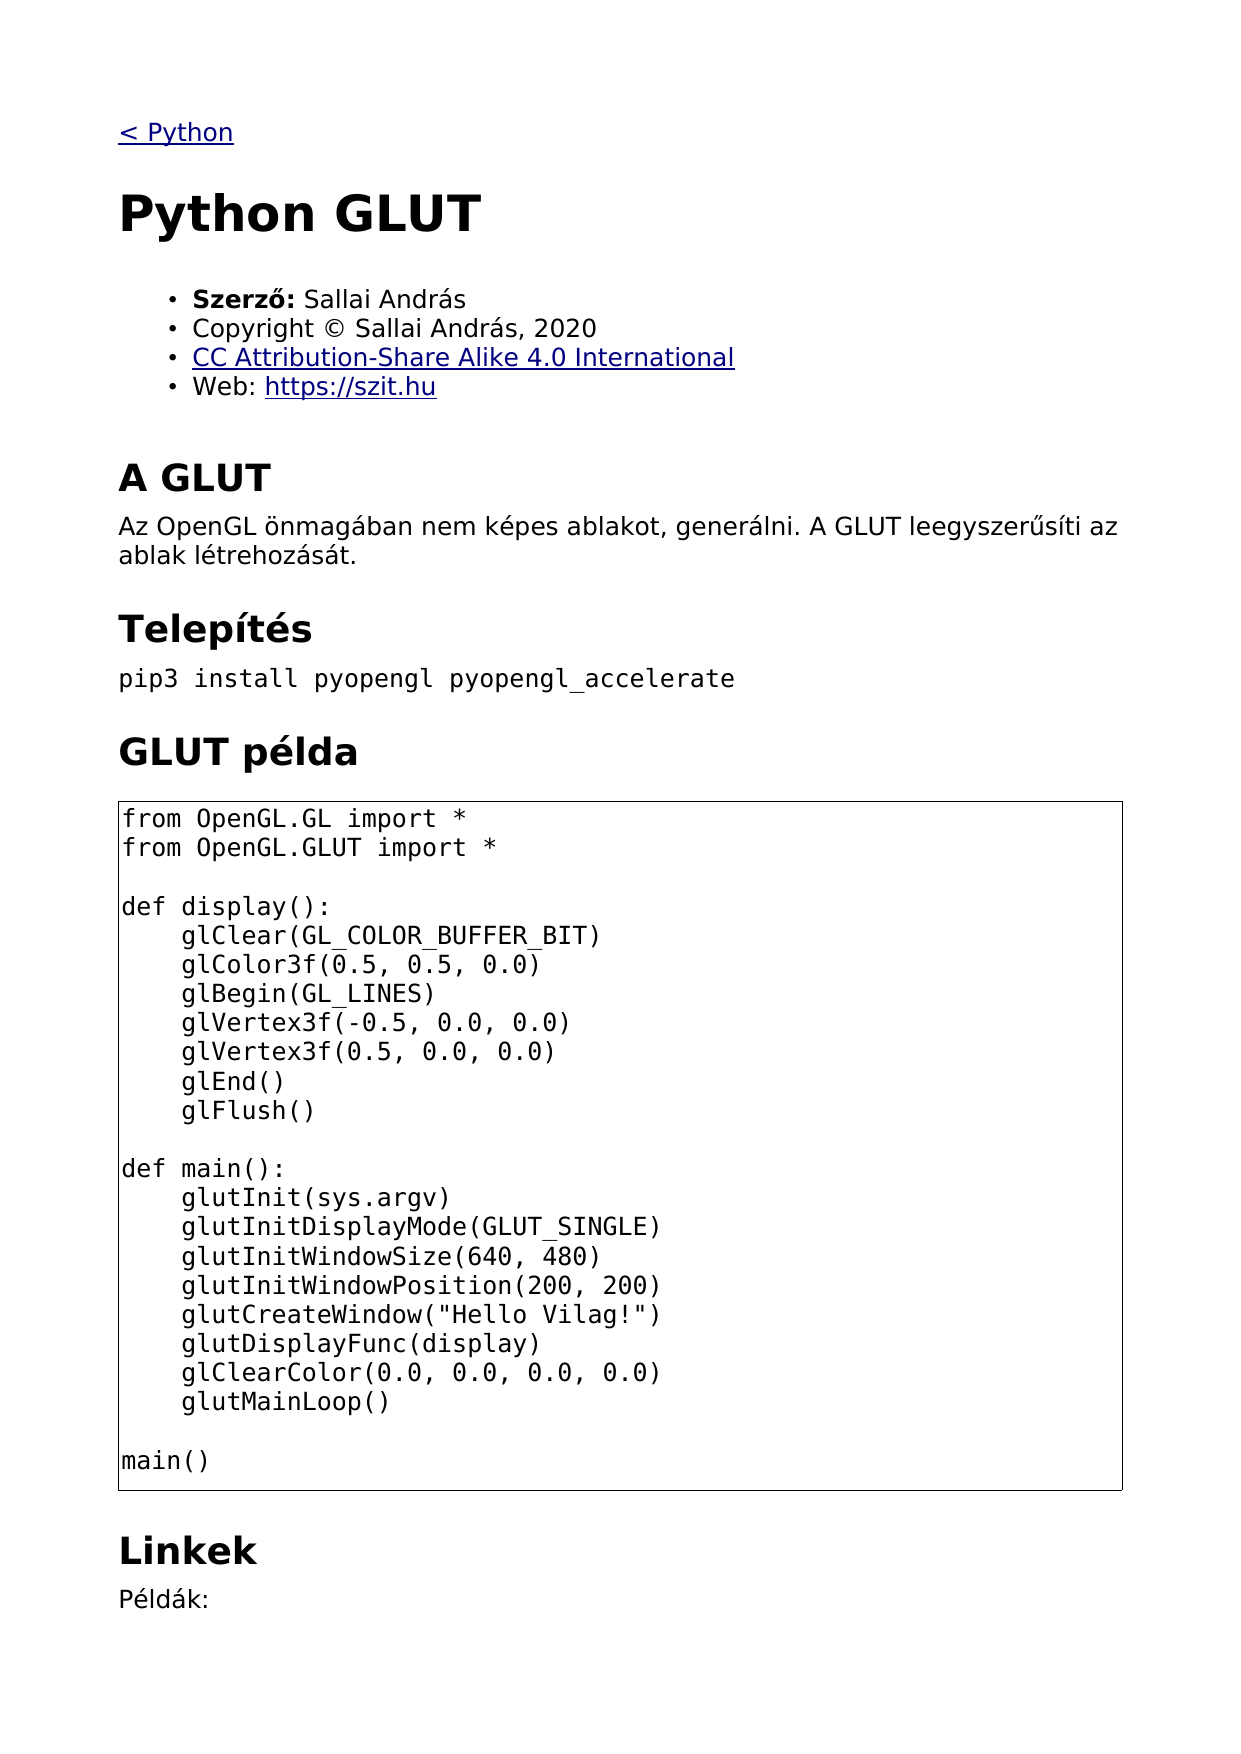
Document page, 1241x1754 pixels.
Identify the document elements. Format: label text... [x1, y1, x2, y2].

list CC Attribution-Share Alike 4.0 International [177, 343, 1122, 372]
subtitle Linkek [118, 1529, 1122, 1573]
list Szerző: Sallai András [177, 285, 1122, 314]
subtitle Telepítés [118, 608, 1122, 652]
subtitle Python GLUT [118, 185, 1122, 243]
table_header from OpenGL.GL import * from OpenGL.GLUT import * def display(): glClear(GL_COLOR_BUFFER_BIT) glColor3f(0.5, 0.5, 0.0) glBegin(GL_LINES) glVertex3f(-0.5, 0.0, 0.0) glVertex3f(0.5, 0.0, 0.0) glEnd() glFlush() def main(): glutInit(sys.argv) glutInitDisplayMode(GLUT_SINGLE) glutInitWindowSize(640, 480) glutInitWindowPosition(200, 200) glutCreateWindow("Hello Vilag!") glutDisplayFunc(display) glClearColor(0.0, 0.0, 0.0, 0.0) glutMainLoop() main() [119, 802, 1122, 1490]
list Web: https://szit.hu [177, 372, 1122, 402]
text Az OpenGL önmagában nem képes ablakot, generálni. A GLUT leegyszerűsíti az ablak létrehozását. [118, 512, 1122, 571]
text < Python [118, 118, 1122, 147]
list Copyright © Sallai András, 2020 [177, 314, 1122, 343]
subtitle GLUT példa [118, 730, 1122, 774]
text Példák: [118, 1586, 1122, 1615]
text pip3 install pyopengl pyopengl_accelerate [118, 664, 1122, 693]
subtitle A GLUT [118, 456, 1122, 500]
